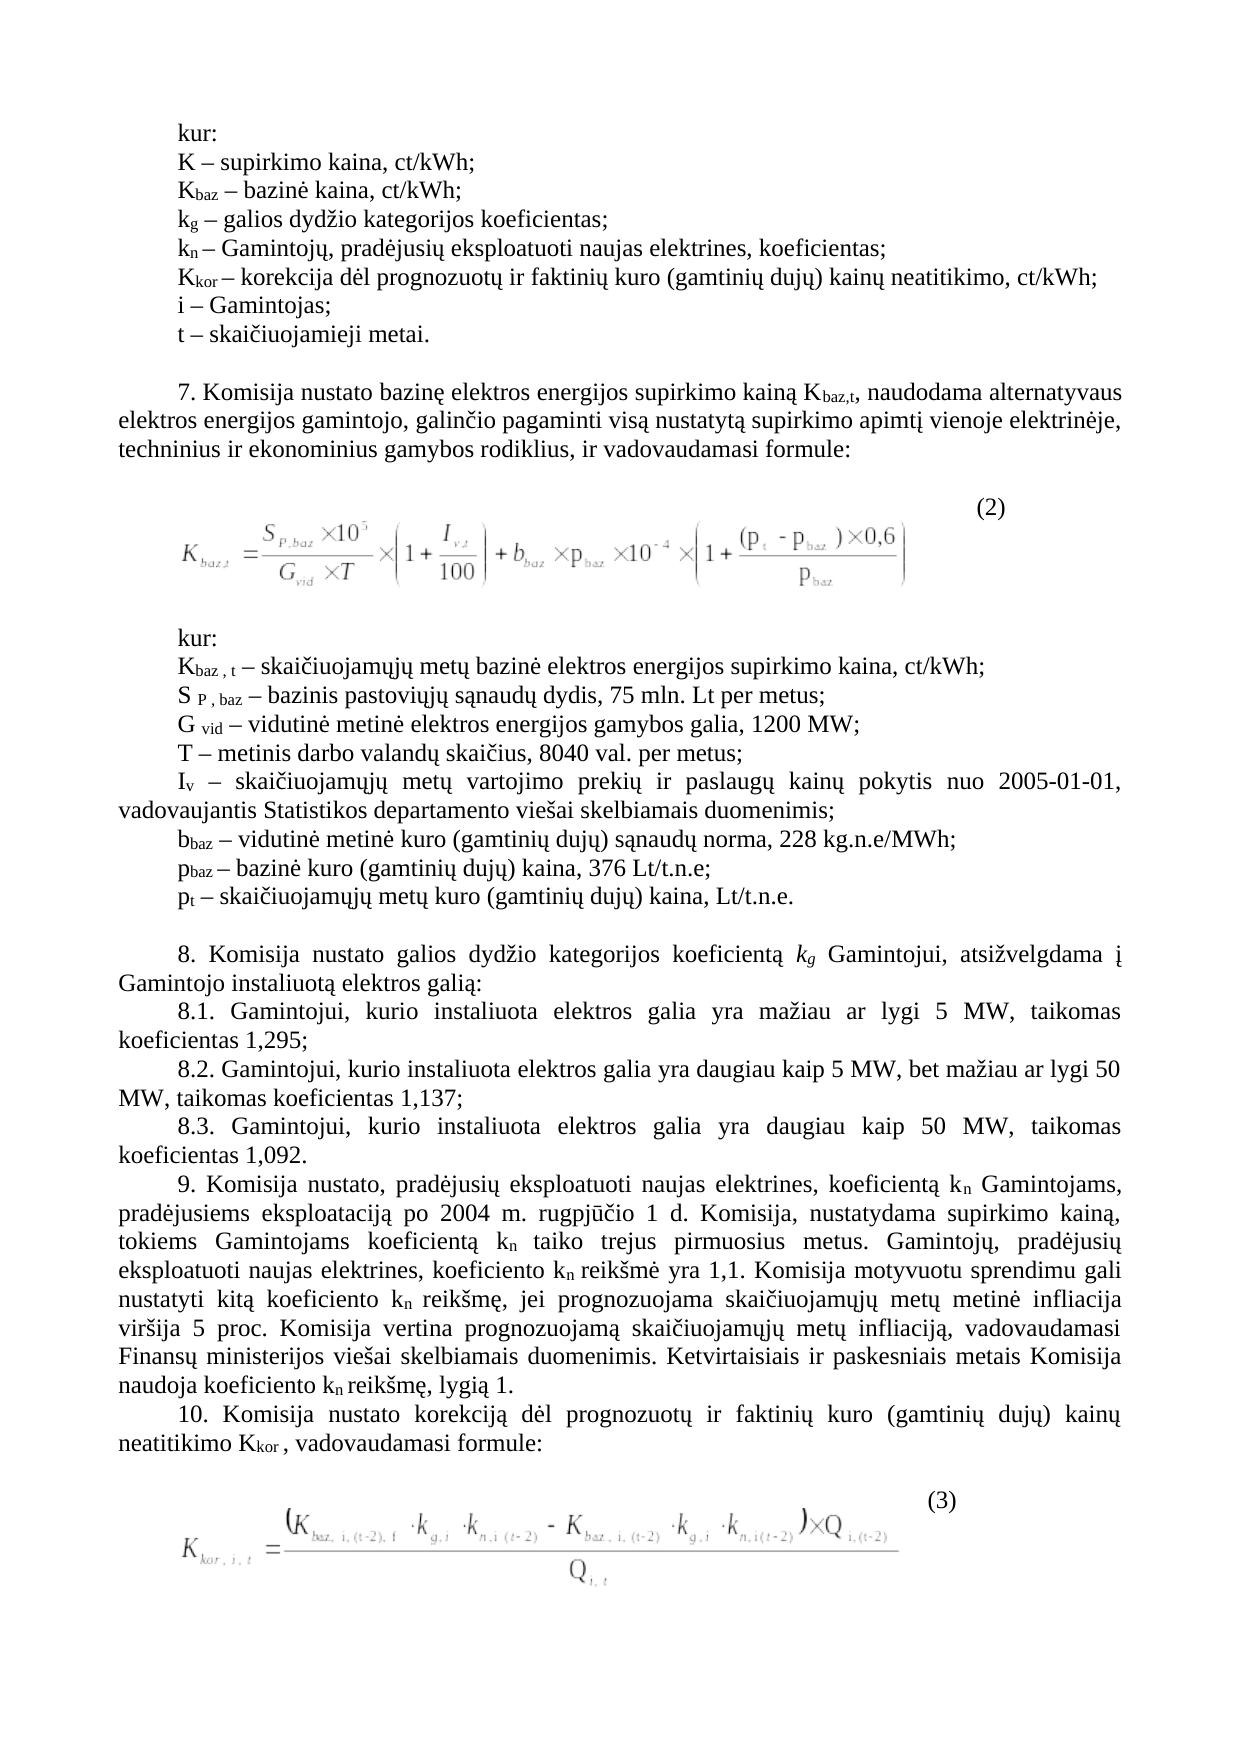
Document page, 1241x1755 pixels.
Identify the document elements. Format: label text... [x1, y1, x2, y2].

text Kkor – korekcija dėl prognozuotų ir faktinių kuro (gamtinių dujų) kainų neatitikimo, ct/kWh; [118, 262, 1122, 291]
text S P , baz – bazinis pastoviųjų sąnaudų dydis, 75 mln. Lt per metus; [118, 680, 1122, 709]
text K – supirkimo kaina, ct/kWh; [118, 147, 1122, 176]
text Kbaz , t – skaičiuojamųjų metų bazinė elektros energijos supirkimo kaina, ct/kWh; [118, 651, 1122, 680]
text 8.3. Gamintojui, kurio instaliuota elektros galia yra daugiau kaip 50 MW, taikomas koeficientas 1,092. [118, 1111, 1122, 1169]
text T – metinis darbo valandų skaičius, 8040 val. per metus; [118, 738, 1122, 766]
text kur: [118, 118, 1122, 147]
text bbaz – vidutinė metinė kuro (gamtinių dujų) sąnaudų norma, 228 kg.n.e/MWh; [118, 824, 1122, 853]
text kur: [118, 623, 1122, 651]
text pt – skaičiuojamųjų metų kuro (gamtinių dujų) kaina, Lt/t.n.e. [118, 881, 1122, 910]
text 10. Komisija nustato korekciją dėl prognozuotų ir faktinių kuro (gamtinių dujų) kainų neatitikimo Kkor , vadovaudamasi formule: [118, 1399, 1122, 1456]
text 7. Komisija nustato bazinę elektros energijos supirkimo kainą Kbaz,t, naudodama alternatyvaus elektros energijos gamintojo, galinčio pagaminti visą nustatytą supirkimo apimtį vienoje elektrinėje, techninius ir ekonominius gamybos rodiklius, ir vadovaudamasi formule: [118, 377, 1122, 463]
text Iv – skaičiuojamųjų metų vartojimo prekių ir paslaugų kainų pokytis nuo 2005-01-01, vadovaujantis Statistikos departamento viešai skelbiamais duomenimis; [118, 766, 1122, 824]
text 8.1. Gamintojui, kurio instaliuota elektros galia yra mažiau ar lygi 5 MW, taikomas koeficientas 1,295; [118, 996, 1122, 1054]
text Kbaz – bazinė kaina, ct/kWh; [118, 176, 1122, 204]
text pbaz – bazinė kuro (gamtinių dujų) kaina, 376 Lt/t.n.e; [118, 853, 1122, 881]
text 9. Komisija nustato, pradėjusių eksploatuoti naujas elektrines, koeficientą kn Gamintojams, pradėjusiems eksploataciją po 2004 m. rugpjūčio 1 d. Komisija, nustatydama supirkimo kainą, tokiems Gamintojams koeficientą kn taiko trejus pirmuosius metus. Gamintojų, pradėjusių eksploatuoti naujas elektrines, koeficiento kn reikšmė yra 1,1. Komisija motyvuotu sprendimu gali nustatyti kitą koeficiento kn reikšmę, jei prognozuojama skaičiuojamųjų metų metinė infliacija viršija 5 proc. Komisija vertina prognozuojamą skaičiuojamųjų metų infliaciją, vadovaudamasi Finansų ministerijos viešai skelbiamais duomenimis. Ketvirtaisiais ir paskesniais metais Komisija naudoja koeficiento kn reikšmę, lygią 1. [118, 1169, 1122, 1399]
text kg – galios dydžio kategorijos koeficientas; [118, 204, 1122, 233]
text 8. Komisija nustato galios dydžio kategorijos koeficientą kg Gamintojui, atsižvelgdama į Gamintojo instaliuotą elektros galią: [118, 939, 1122, 996]
text 8.2. Gamintojui, kurio instaliuota elektros galia yra daugiau kaip 5 MW, bet mažiau ar lygi 50 MW, taikomas koeficientas 1,137; [118, 1054, 1122, 1111]
text i – Gamintojas; [118, 291, 1122, 319]
text (2) [177, 492, 1122, 594]
text t – skaičiuojamieji metai. [118, 319, 1122, 348]
text G vid – vidutinė metinė elektros energijos gamybos galia, 1200 MW; [118, 709, 1122, 738]
text (3) [177, 1485, 1122, 1594]
text kn – Gamintojų, pradėjusių eksploatuoti naujas elektrines, koeficientas; [118, 233, 1122, 262]
